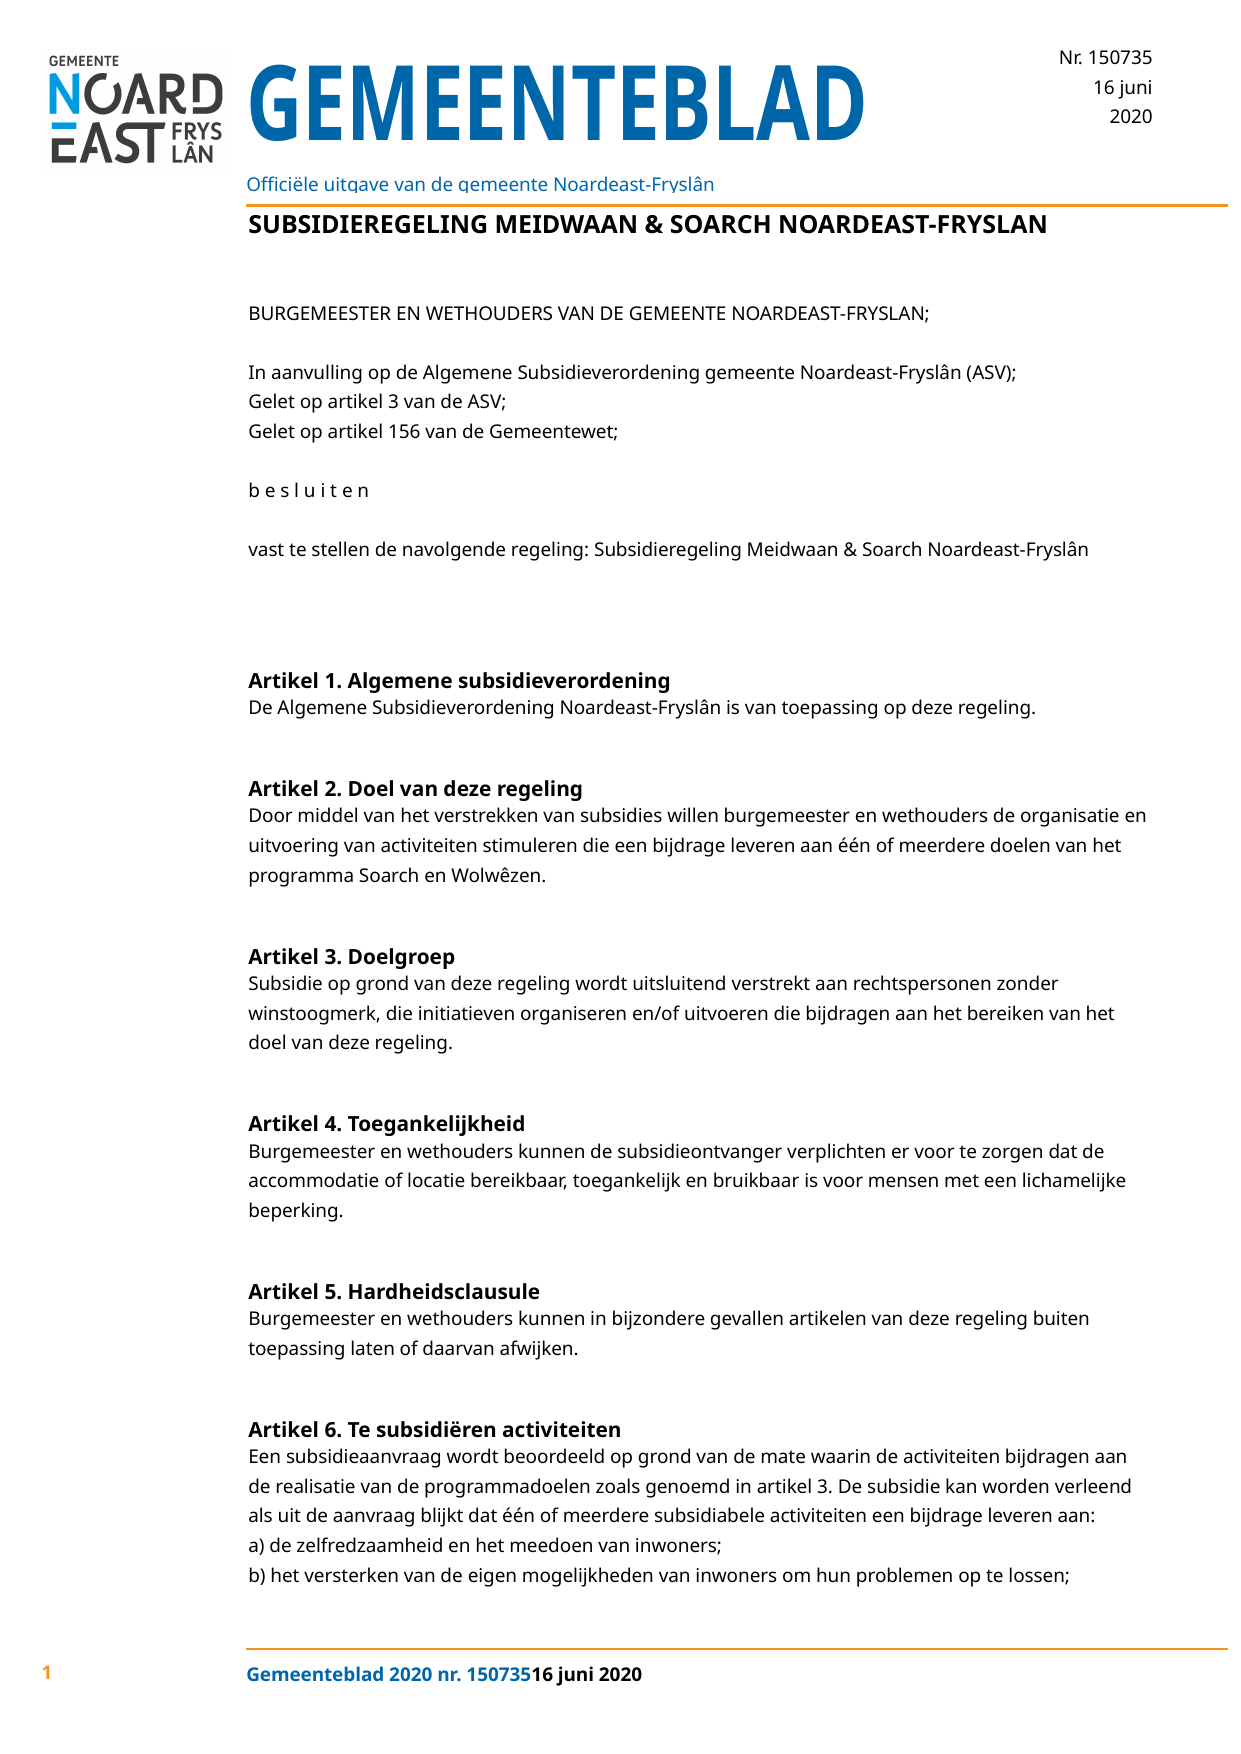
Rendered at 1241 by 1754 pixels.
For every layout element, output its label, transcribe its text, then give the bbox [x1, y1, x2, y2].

text De Algemene Subsidieverordening Noardeast-Fryslân is van toepassing op deze regeling. [248, 694, 1152, 720]
text vast te stellen de navolgende regeling: Subsidieregeling Meidwaan & Soarch Noardeast-Fryslân [248, 537, 1152, 562]
text Artikel 4. Toegankelijkheid [248, 1109, 1152, 1138]
text Artikel 2. Doel van deze regeling [248, 774, 1152, 803]
text Artikel 6. Te subsidiëren activiteiten [248, 1415, 1152, 1443]
text SUBSIDIEREGELING MEIDWAAN & SOARCH NOARDEAST-FRYSLAN [248, 207, 1152, 241]
text Artikel 5. Hardheidsclausule [248, 1277, 1152, 1306]
text a) de zelfredzaamheid en het meedoen van inwoners; [248, 1532, 1152, 1558]
text b) het versterken van de eigen mogelijkheden van inwoners om hun problemen op te lossen; [248, 1562, 1152, 1588]
text Gelet op artikel 3 van de ASV; [248, 389, 1152, 414]
text Burgemeester en wethouders kunnen in bijzondere gevallen artikelen van deze regeling buiten toepassing laten of daarvan afwijken. [248, 1306, 1152, 1361]
text In aanvulling op de Algemene Subsidieverordening gemeente Noardeast-Fryslân (ASV); [248, 359, 1152, 385]
text Door middel van het verstrekken van subsidies willen burgemeester en wethouders de organisatie en uitvoering van activiteiten stimuleren die een bijdrage leveren aan één of meerdere doelen van het programma Soarch en Wolwêzen. [248, 803, 1152, 888]
text BURGEMEESTER EN WETHOUDERS VAN DE GEMEENTE NOARDEAST-FRYSLAN; [248, 300, 1152, 326]
text b e s l u i t e n [248, 477, 1152, 503]
picture [41, 47, 231, 172]
text Artikel 3. Doelgroep [248, 942, 1152, 970]
text Gelet op artikel 156 van de Gemeentewet; [248, 418, 1152, 444]
text Subsidie op grond van deze regeling wordt uitsluitend verstrekt aan rechtspersonen zonder winstoogmerk, die initiatieven organiseren en/of uitvoeren die bijdragen aan het bereiken van het doel van deze regeling. [248, 970, 1152, 1055]
text Artikel 1. Algemene subsidieverordening [248, 666, 1152, 694]
text Een subsidieaanvraag wordt beoordeeld op grond van de mate waarin de activiteiten bijdragen aan de realisatie van de programmadoelen zoals genoemd in artikel 3. De subsidie kan worden verleend als uit de aanvraag blijkt dat één of meerdere subsidiabele activiteiten een bijdrage leveren aan: [248, 1443, 1152, 1528]
text Burgemeester en wethouders kunnen de subsidieontvanger verplichten er voor te zorgen dat de accommodatie of locatie bereikbaar, toegankelijk en bruikbaar is voor mensen met een lichamelijke beperking. [248, 1138, 1152, 1223]
